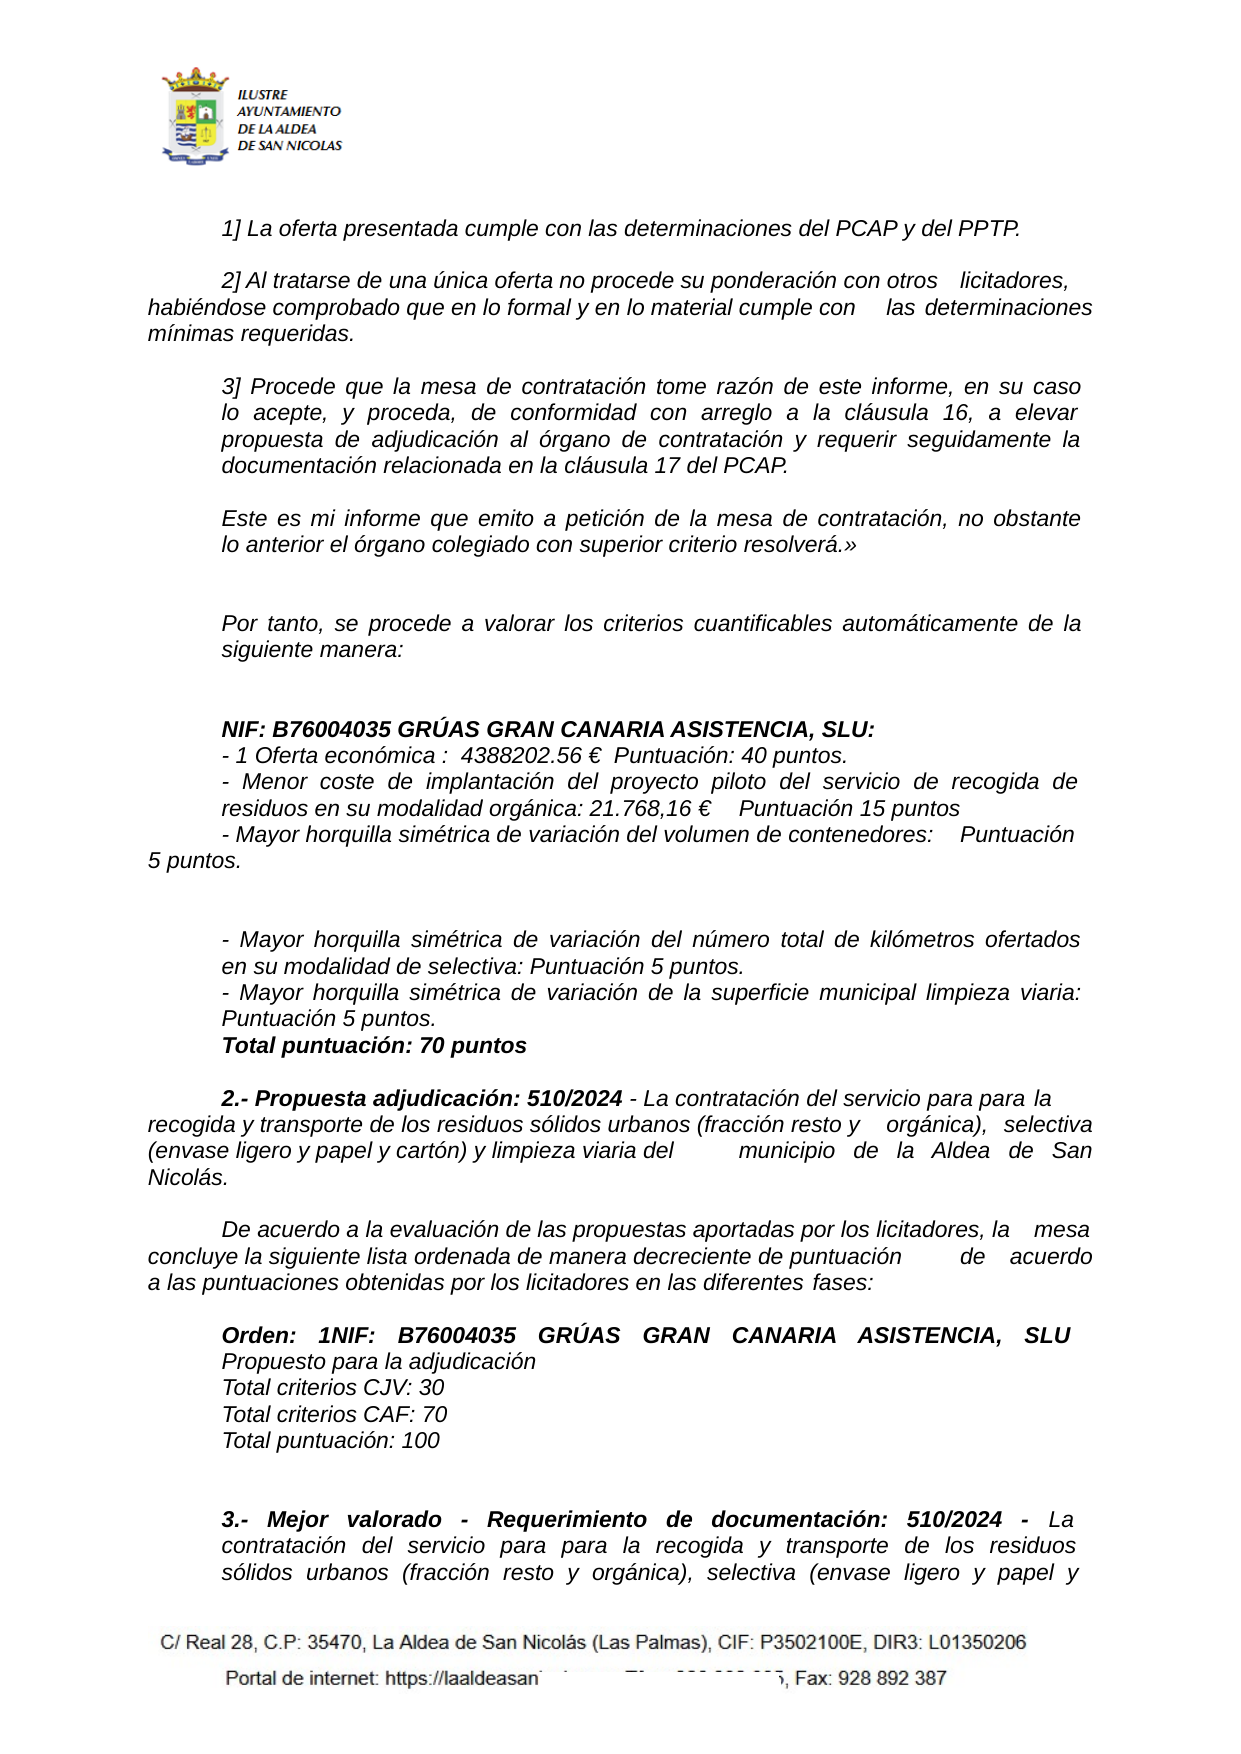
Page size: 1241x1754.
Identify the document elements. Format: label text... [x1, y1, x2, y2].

text NIF: B76004035 GRÚAS GRAN CANARIA ASISTENCIA, SLU: [148, 716, 1093, 742]
text 3] Procede que la mesa de contratación tome razón de este informe, en su caso lo acepte, y proceda, de conformidad con arreglo a la cláusula 16, a elevar propuesta de adjudicación al órgano de contratación y requerir seguidamente la documentación relacionada en la cláusula 17 del PCAP. [148, 373, 1093, 478]
picture [148, 1626, 1034, 1694]
text - Mayor horquilla simétrica de variación del volumen de contenedores: Puntuación 5 puntos. [148, 821, 1093, 874]
text Total criterios CJV: 30 [148, 1374, 1093, 1401]
text - 1 Oferta económica : 4388202.56 € Puntuación: 40 puntos. [148, 742, 1093, 768]
text 1] La oferta presentada cumple con las determinaciones del PCAP y del PPTP. [148, 215, 1093, 241]
text - Mayor horquilla simétrica de variación del número total de kilómetros ofertados en su modalidad de selectiva: Puntuación 5 puntos. [148, 926, 1093, 979]
text 3.- Mejor valorado - Requerimiento de documentación: 510/2024 - La contratación del servicio para para la recogida y transporte de los residuos sólidos urbanos (fracción resto y orgánica), selectiva (envase ligero y papel y [148, 1506, 1093, 1585]
text Por tanto, se procede a valorar los criterios cuantificables automáticamente de la siguiente manera: [148, 610, 1093, 663]
text Total criterios CAF: 70 [148, 1401, 1093, 1427]
text Este es mi informe que emito a petición de la mesa de contratación, no obstante lo anterior el órgano colegiado con superior criterio resolverá.» [148, 505, 1093, 557]
picture [148, 59, 358, 173]
text - Mayor horquilla simétrica de variación de la superficie municipal limpieza viaria: Puntuación 5 puntos. [148, 979, 1093, 1032]
text 2.- Propuesta adjudicación: 510/2024 - La contratación del servicio para para la recogida y transporte de los residuos sólidos urbanos (fracción resto y orgánica), selectiva (envase ligero y papel y cartón) y limpieza viaria del municipio de la Aldea de San Nicolás. [148, 1084, 1093, 1190]
text Total puntuación: 70 puntos [148, 1032, 1093, 1058]
text 2] Al tratarse de una única oferta no procede su ponderación con otros licitadores, habiéndose comprobado que en lo formal y en lo material cumple con las determinaciones mínimas requeridas. [148, 267, 1093, 347]
text De acuerdo a la evaluación de las propuestas aportadas por los licitadores, la mesa concluye la siguiente lista ordenada de manera decreciente de puntuación de acuerdo a las puntuaciones obtenidas por los licitadores en las diferentes fases: [148, 1216, 1093, 1295]
text - Menor coste de implantación del proyecto piloto del servicio de recogida de residuos en su modalidad orgánica: 21.768,16 € Puntuación 15 puntos [148, 768, 1093, 821]
text Total puntuación: 100 [148, 1427, 1093, 1453]
text Orden: 1NIF: B76004035 GRÚAS GRAN CANARIA ASISTENCIA, SLU Propuesto para la adjudicación [148, 1322, 1093, 1374]
